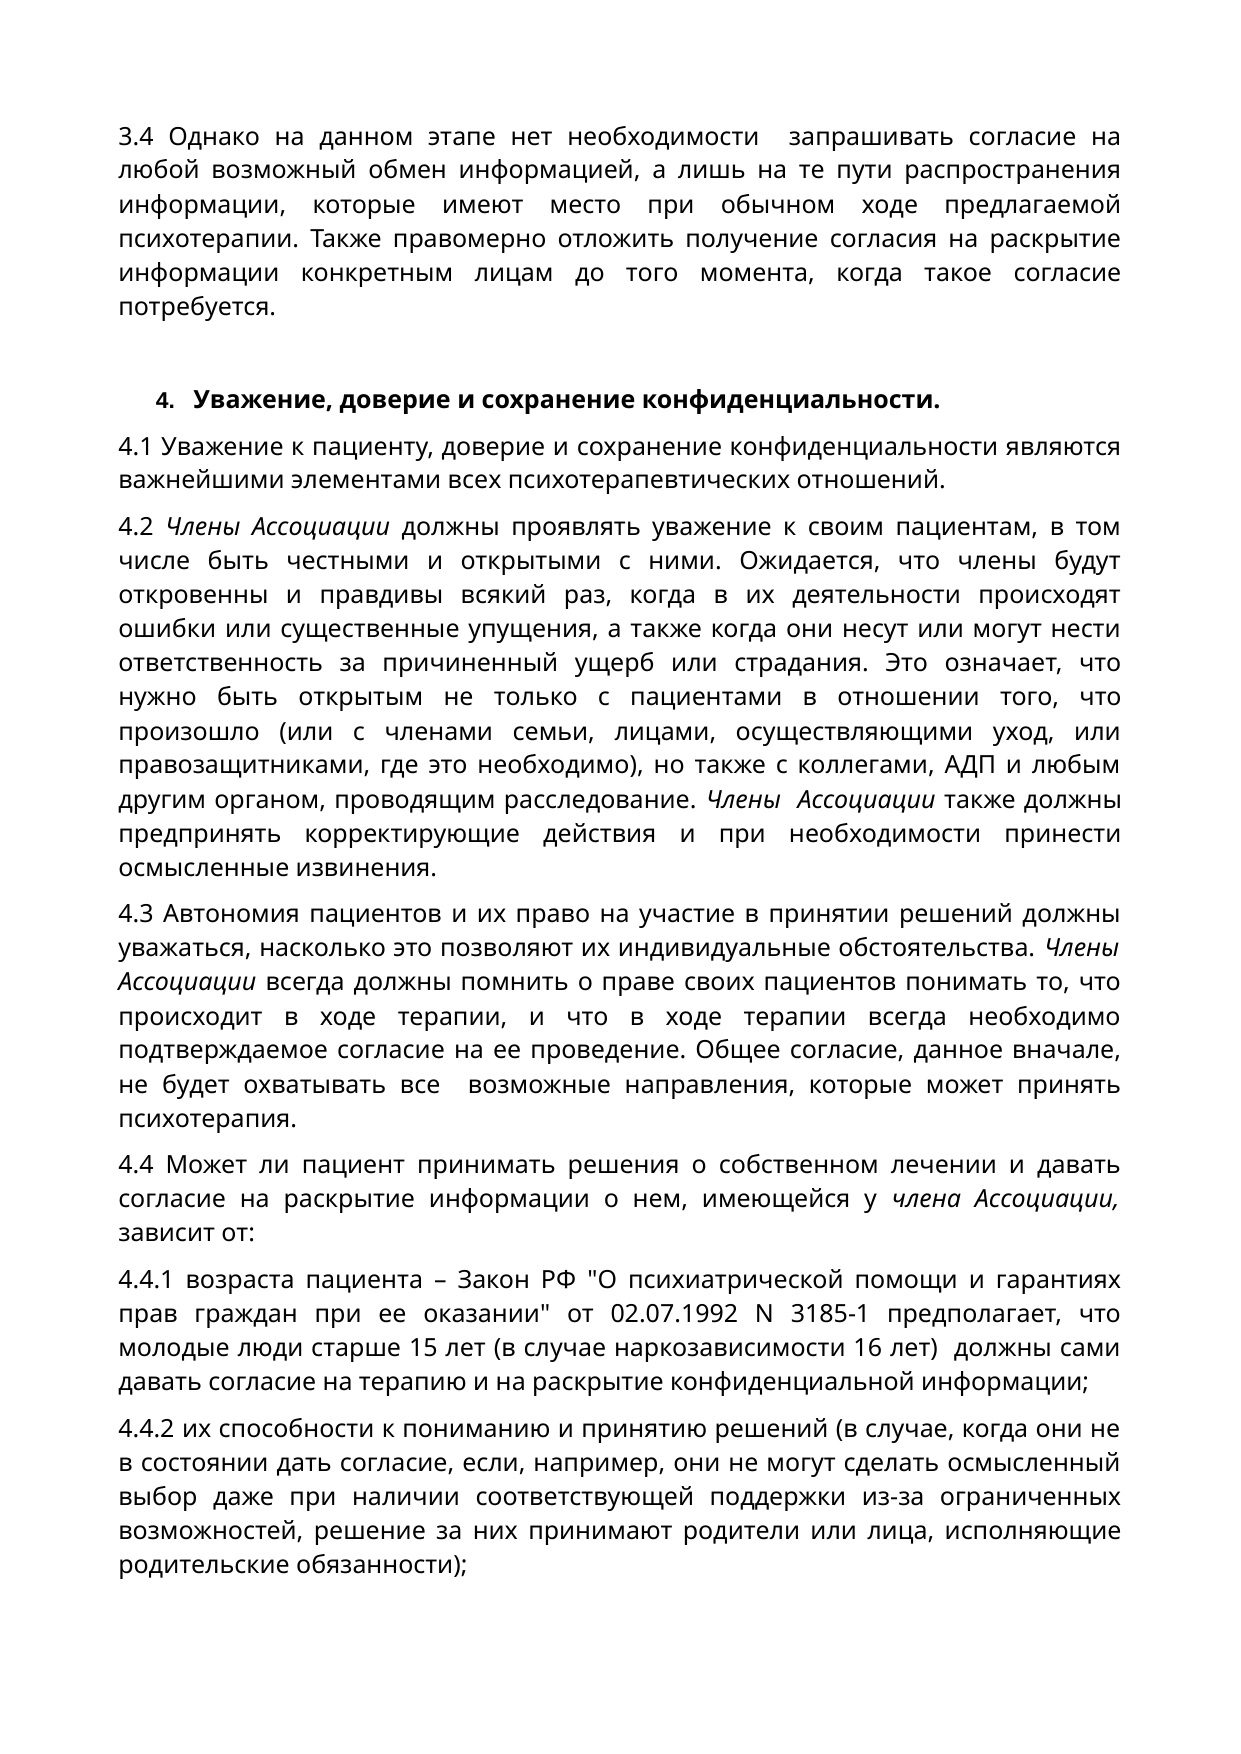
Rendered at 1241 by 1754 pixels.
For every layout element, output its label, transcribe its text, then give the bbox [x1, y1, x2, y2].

text 4.4.1 возраста пациента – Закон РФ "О психиатрической помощи и гарантиях прав граждан при ее оказании" от 02.07.1992 N 3185-1 предполагает, что молодые люди старше 15 лет (в случае наркозависимости 16 лет) должны сами давать согласие на терапию и на раскрытие конфиденциальной информации; [118, 1262, 1122, 1398]
list Уважение, доверие и сохранение конфиденциальности. [156, 382, 1122, 416]
text 3.4 Однако на данном этапе нет необходимости запрашивать согласие на любой возможный обмен информацией, а лишь на те пути распространения информации, которые имеют место при обычном ходе предлагаемой психотерапии. Также правомерно отложить получение согласия на раскрытие информации конкретным лицам до того момента, когда такое согласие потребуется. [118, 118, 1122, 322]
text 4.4.2 их способности к пониманию и принятию решений (в случае, когда они не в состоянии дать согласие, если, например, они не могут сделать осмысленный выбор даже при наличии соответствующей поддержки из-за ограниченных возможностей, решение за них принимают родители или лица, исполняющие родительские обязанности); [118, 1410, 1122, 1581]
text 4.4 Может ли пациент принимать решения о собственном лечении и давать согласие на раскрытие информации о нем, имеющейся у члена Ассоциации, зависит от: [118, 1147, 1122, 1249]
text 4.3 Автономия пациентов и их право на участие в принятии решений должны уважаться, насколько это позволяют их индивидуальные обстоятельства. Члены Ассоциации всегда должны помнить о праве своих пациентов понимать то, что происходит в ходе терапии, и что в ходе терапии всегда необходимо подтверждаемое согласие на ее проведение. Общее согласие, данное вначале, не будет охватывать все возможные направления, которые может принять психотерапия. [118, 896, 1122, 1134]
text 4.1 Уважение к пациенту, доверие и сохранение конфиденциальности являются важнейшими элементами всех психотерапевтических отношений. [118, 428, 1122, 496]
text 4.2 Члены Ассоциации должны проявлять уважение к своим пациентам, в том числе быть честными и открытыми с ними. Ожидается, что члены будут откровенны и правдивы всякий раз, когда в их деятельности происходят ошибки или существенные упущения, а также когда они несут или могут нести ответственность за причиненный ущерб или страдания. Это означает, что нужно быть открытым не только с пациентами в отношении того, что произошло (или с членами семьи, лицами, осуществляющими уход, или правозащитниками, где это необходимо), но также с коллегами, АДП и любым другим органом, проводящим расследование. Члены Ассоциации также должны предпринять корректирующие действия и при необходимости принести осмысленные извинения. [118, 509, 1122, 883]
